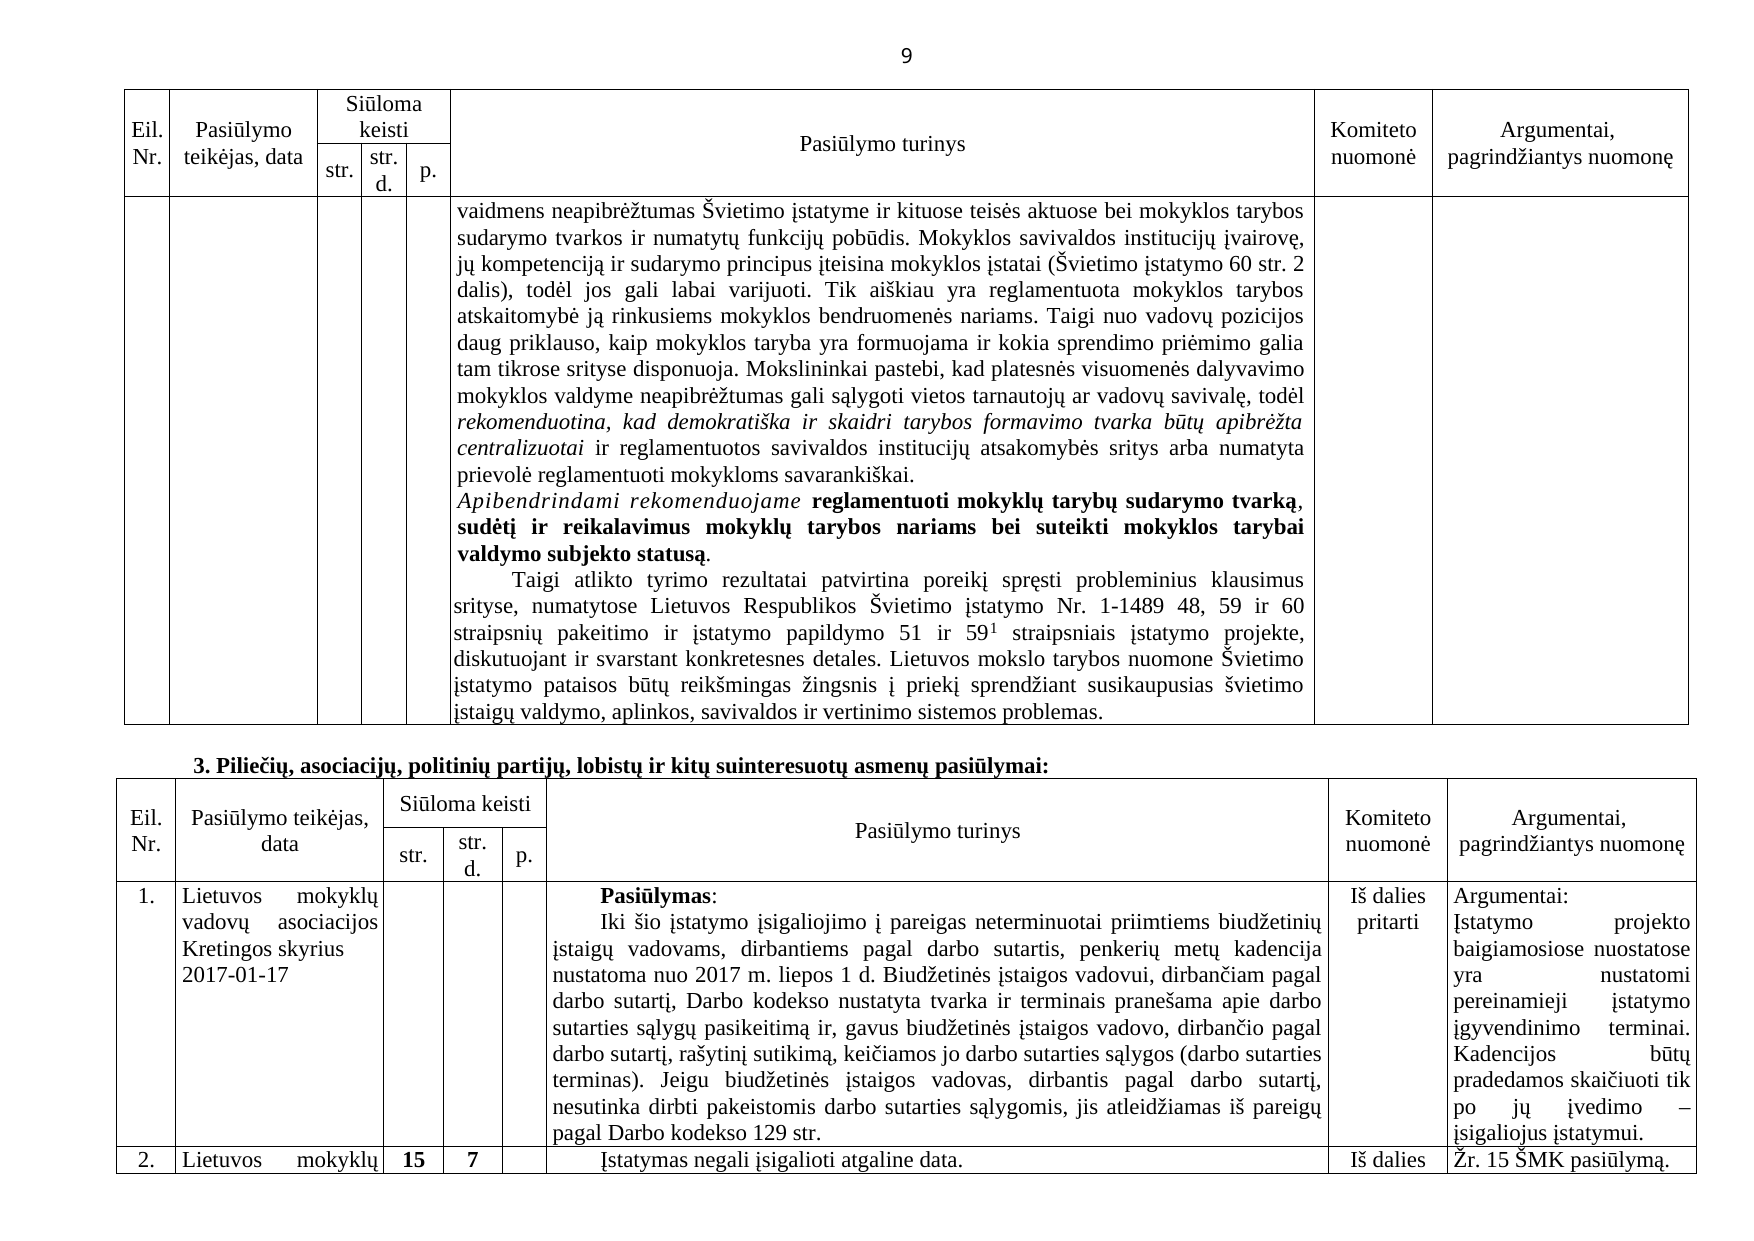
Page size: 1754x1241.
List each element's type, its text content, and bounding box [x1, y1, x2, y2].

table_cell str. [384, 828, 443, 881]
table_header Komiteto nuomonė [1329, 779, 1447, 881]
table_cell [503, 1147, 546, 1173]
table_cell [125, 197, 169, 724]
text 3. Piliečių, asociacijų, politinių partijų, lobistų ir kitų suinteresuotų asmenų pasiūlymai: [118, 752, 1695, 778]
table_cell [444, 882, 502, 1146]
table_cell Žr. 15 ŠMK pasiūlymą. [1448, 1147, 1696, 1173]
table_cell [384, 882, 443, 1146]
table_cell str. d. [444, 828, 502, 881]
table_cell [1315, 197, 1432, 724]
table_cell Iš dalies [1329, 1147, 1447, 1173]
table_cell Įstatymas negali įsigalioti atgaline data. [547, 1147, 1328, 1173]
table_header Pasiūlymo turinys [451, 90, 1314, 196]
table_header Argumentai, pagrindžiantys nuomonę [1448, 779, 1696, 881]
table_header Pasiūlymo teikėjas, data [176, 779, 383, 881]
table_cell [318, 197, 361, 724]
table_header Argumentai, pagrindžiantys nuomonę [1433, 90, 1688, 196]
table_header Komiteto nuomonė [1315, 90, 1432, 196]
table_cell [1433, 197, 1688, 724]
table_cell Lietuvos mokyklų [176, 1147, 383, 1173]
table_cell [362, 197, 406, 724]
table_cell Pasiūlymas: Iki šio įstatymo įsigaliojimo į pareigas neterminuotai priimtiems biudžetinių įstaigų vadovams, dirbantiems pagal darbo sutartis, penkerių metų kadencija nustatoma nuo 2017 m. liepos 1 d. Biudžetinės įstaigos vadovui, dirbančiam pagal darbo sutartį, Darbo kodekso nustatyta tvarka ir terminais pranešama apie darbo sutarties sąlygų pasikeitimą ir, gavus biudžetinės įstaigos vadovo, dirbančio pagal darbo sutartį, rašytinį sutikimą, keičiamos jo darbo sutarties sąlygos (darbo sutarties terminas). Jeigu biudžetinės įstaigos vadovas, dirbantis pagal darbo sutartį, nesutinka dirbti pakeistomis darbo sutarties sąlygomis, jis atleidžiamas iš pareigų pagal Darbo kodekso 129 str. [547, 882, 1328, 1146]
table_header Pasiūlymo teikėjas, data [170, 90, 317, 196]
table_cell str. [318, 144, 361, 196]
table_cell [503, 882, 546, 1146]
table_cell Argumentai: Įstatymo projekto baigiamosiose nuostatose yra nustatomi pereinamieji įstatymo įgyvendinimo terminai. Kadencijos būtų pradedamos skaičiuoti tik po jų įvedimo – įsigaliojus įstatymui. [1448, 882, 1696, 1146]
table_header Siūloma keisti [318, 90, 450, 142]
table_cell p. [407, 144, 450, 196]
table_header Pasiūlymo turinys [547, 779, 1328, 881]
table_cell Iš dalies pritarti [1329, 882, 1447, 1146]
table_header Siūloma keisti [384, 779, 546, 827]
table_cell str. d. [362, 144, 406, 196]
table_cell [170, 197, 317, 724]
table_cell 7 [444, 1147, 502, 1173]
table_cell 1. [117, 882, 175, 1146]
table_cell [407, 197, 450, 724]
table_header Eil. Nr. [117, 779, 175, 881]
table_cell Lietuvos mokyklų vadovų asociacijos Kretingos skyrius 2017-01-17 [176, 882, 383, 1146]
table_header Eil. Nr. [125, 90, 169, 196]
table_cell 15 [384, 1147, 443, 1173]
table_cell 2. [117, 1147, 175, 1173]
table_cell p. [503, 828, 546, 881]
